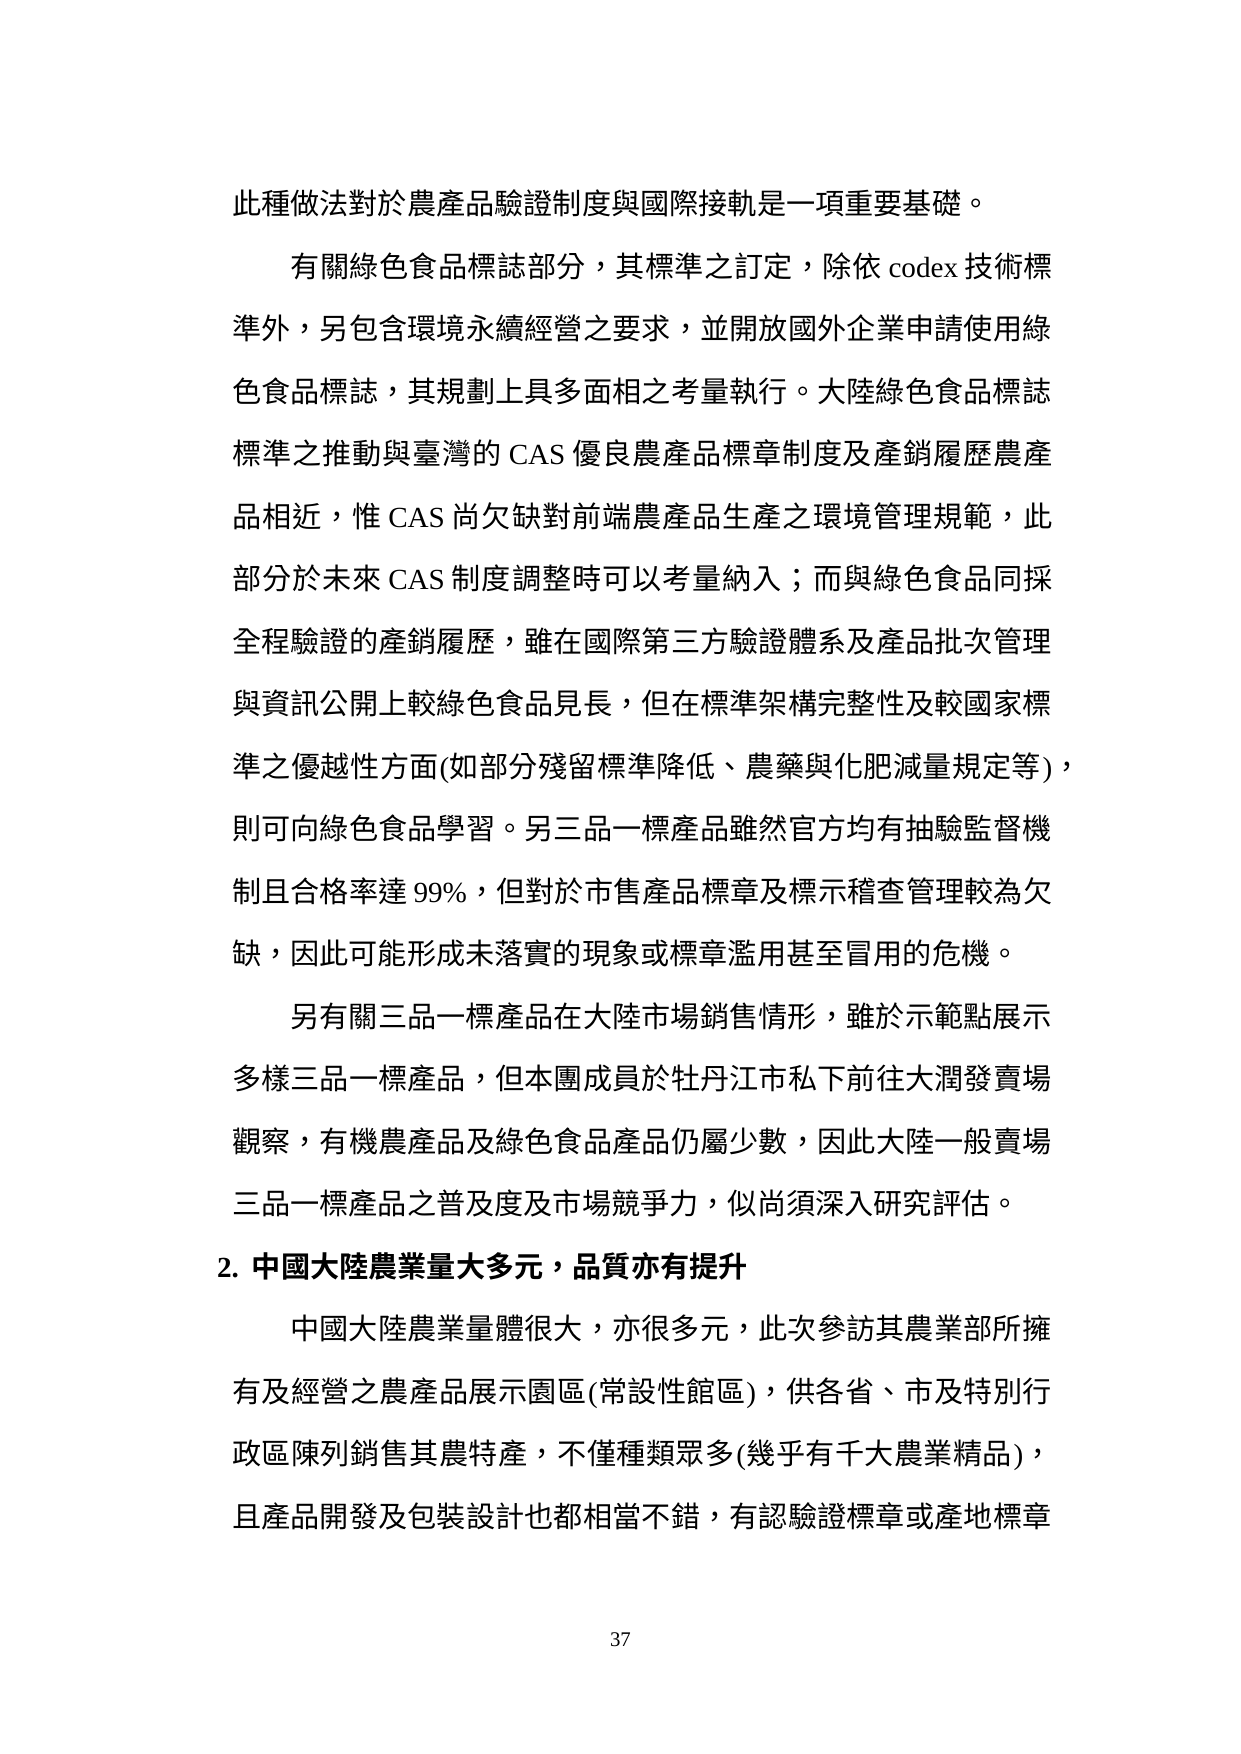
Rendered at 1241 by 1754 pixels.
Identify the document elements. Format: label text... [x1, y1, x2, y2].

text 有關綠色食品標誌部分，其標準之訂定，除依codex技術標準外，另包含環境永續經營之要求，並開放國外企業申請使用綠色食品標誌，其規劃上具多面相之考量執行。大陸綠色食品標誌標準之推動與臺灣的CAS優良農產品標章制度及產銷履歷農產品相近，惟CAS尚欠缺對前端農產品生產之環境管理規範，此部分於未來CAS制度調整時可以考量納入；而與綠色食品同採全程驗證的產銷履歷，雖在國際第三方驗證體系及產品批次管理與資訊公開上較綠色食品見長，但在標準架構完整性及較國家標準之優越性方面(如部分殘留標準降低、農藥與化肥減量規定等)，則可向綠色食品學習。另三品一標產品雖然官方均有抽驗監督機制且合格率達99%，但對於市售產品標章及標示稽查管理較為欠缺，因此可能形成未落實的現象或標章濫用甚至冒用的危機。 [232, 227, 1053, 977]
text 2. 中國大陸農業量大多元，品質亦有提升 [217, 1227, 1053, 1289]
text 另有關三品一標產品在大陸市場銷售情形，雖於示範點展示多樣三品一標產品，但本團成員於牡丹江市私下前往大潤發賣場觀察，有機農產品及綠色食品產品仍屬少數，因此大陸一般賣場三品一標產品之普及度及市場競爭力，似尚須深入研究評估。 [232, 977, 1053, 1227]
text 中國大陸農業量體很大，亦很多元，此次參訪其農業部所擁有及經營之農產品展示園區(常設性館區)，供各省、市及特別行政區陳列銷售其農特產，不僅種類眾多(幾乎有千大農業精品)，且產品開發及包裝設計也都相當不錯，有認驗證標章或產地標章 [232, 1289, 1053, 1539]
text 本次參訪活動，瞭解有關大陸積極推動三品一標之品質標章制度，強化其農產品管理措施，其主要重點目標包含加強源頭監控、加快完善標準體系、大力推進農業標準化、建立追溯體系、開展風險監測、加強執法監管、啟動農產品品質安全縣建設，並期望由龍頭企業帶動引領及走向品牌化經營。該等管理措施，主要還是由農業部主導，農業部農產品質量安全中心，各縣級、省級農業行政機關以及認可之驗證機構負責監督執行，其中惟一要求由中國合格評定國家認可委員會(CNAS)認證之制度僅有有機農產品驗證，此點與國內執行農產品驗證之情況並不相同。國內之做法較偏向於採國際認驗證機制，對驗證機構符合ISO/IEC 17065予以規範，亦為全球實施產品驗證之一致遵循之國際規範，此種做法對於農產品驗證制度與國際接軌是一項重要基礎。 [232, 164, 1053, 227]
